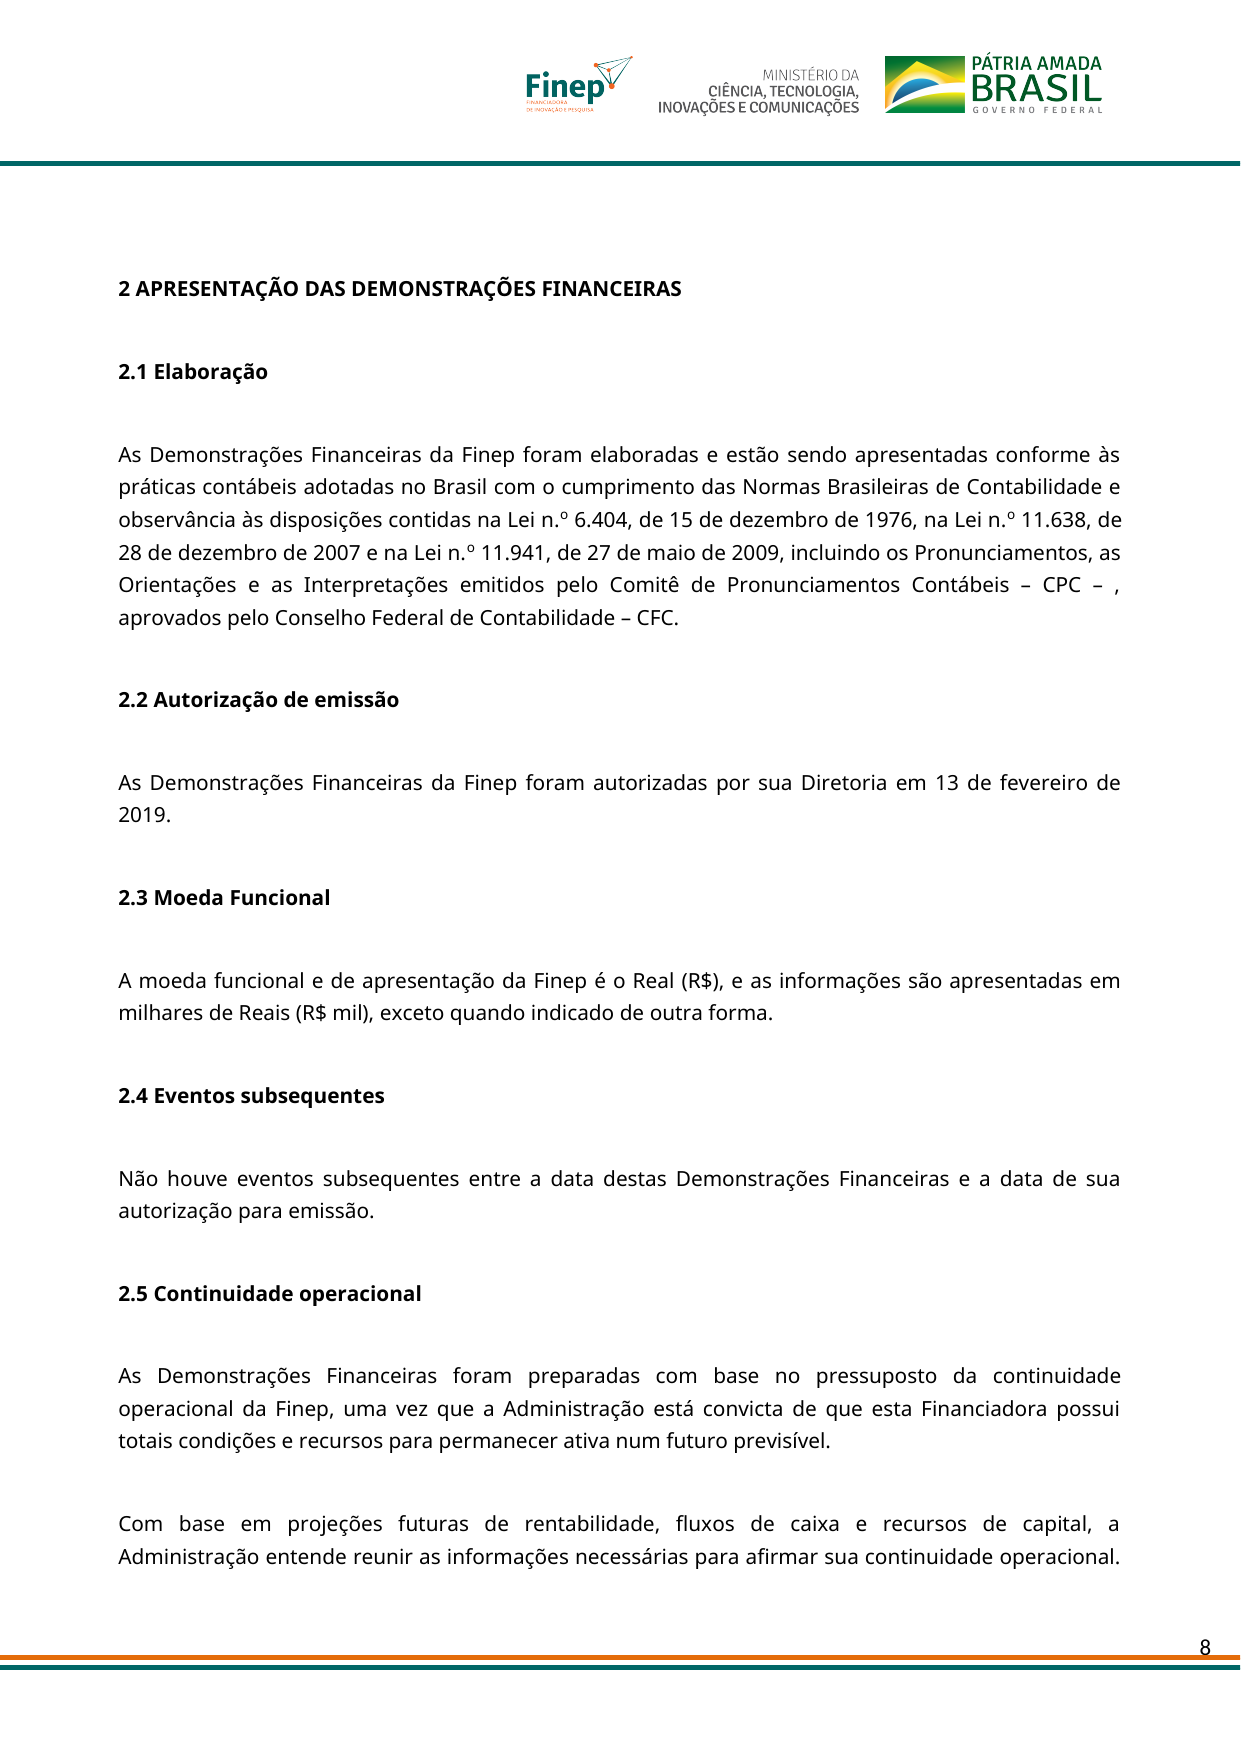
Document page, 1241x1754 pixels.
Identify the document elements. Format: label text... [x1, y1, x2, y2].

text Com base em projeções futuras de rentabilidade, fluxos de caixa e recursos de capital, a Administração entende reunir as informações necessárias para afirmar sua continuidade operacional. [118, 1509, 1122, 1570]
text As Demonstrações Financeiras da Finep foram elaboradas e estão sendo apresentadas conforme às práticas contábeis adotadas no Brasil com o cumprimento das Normas Brasileiras de Contabilidade e observância às disposições contidas na Lei n.o 6.404, de 15 de dezembro de 1976, na Lei n.o 11.638, de 28 de dezembro de 2007 e na Lei n.o 11.941, de 27 de maio de 2009, incluindo os Pronunciamentos, as Orientações e as Interpretações emitidos pelo Comitê de Pronunciamentos Contábeis – CPC – , aprovados pelo Conselho Federal de Contabilidade – CFC. [118, 440, 1122, 631]
subtitle 2.5 Continuidade operacional [118, 1279, 1122, 1307]
text A moeda funcional e de apresentação da Finep é o Real (R$), e as informações são apresentadas em milhares de Reais (R$ mil), exceto quando indicado de outra forma. [118, 966, 1122, 1027]
text Não houve eventos subsequentes entre a data destas Demonstrações Financeiras e a data de sua autorização para emissão. [118, 1164, 1122, 1225]
subtitle 2.2 Autorização de emissão [118, 685, 1122, 714]
subtitle 2.1 Elaboração [118, 357, 1122, 386]
subtitle 2.3 Moeda Funcional [118, 883, 1122, 912]
subtitle 2.4 Eventos subsequentes [118, 1081, 1122, 1109]
text As Demonstrações Financeiras foram preparadas com base no pressuposto da continuidade operacional da Finep, uma vez que a Administração está convicta de que esta Financiadora possui totais condições e recursos para permanecer ativa num futuro previsível. [118, 1361, 1122, 1455]
text As Demonstrações Financeiras da Finep foram autorizadas por sua Diretoria em 13 de fevereiro de 2019. [118, 768, 1122, 829]
subtitle 2 APRESENTAÇÃO DAS DEMONSTRAÇÕES FINANCEIRAS [118, 274, 1122, 303]
